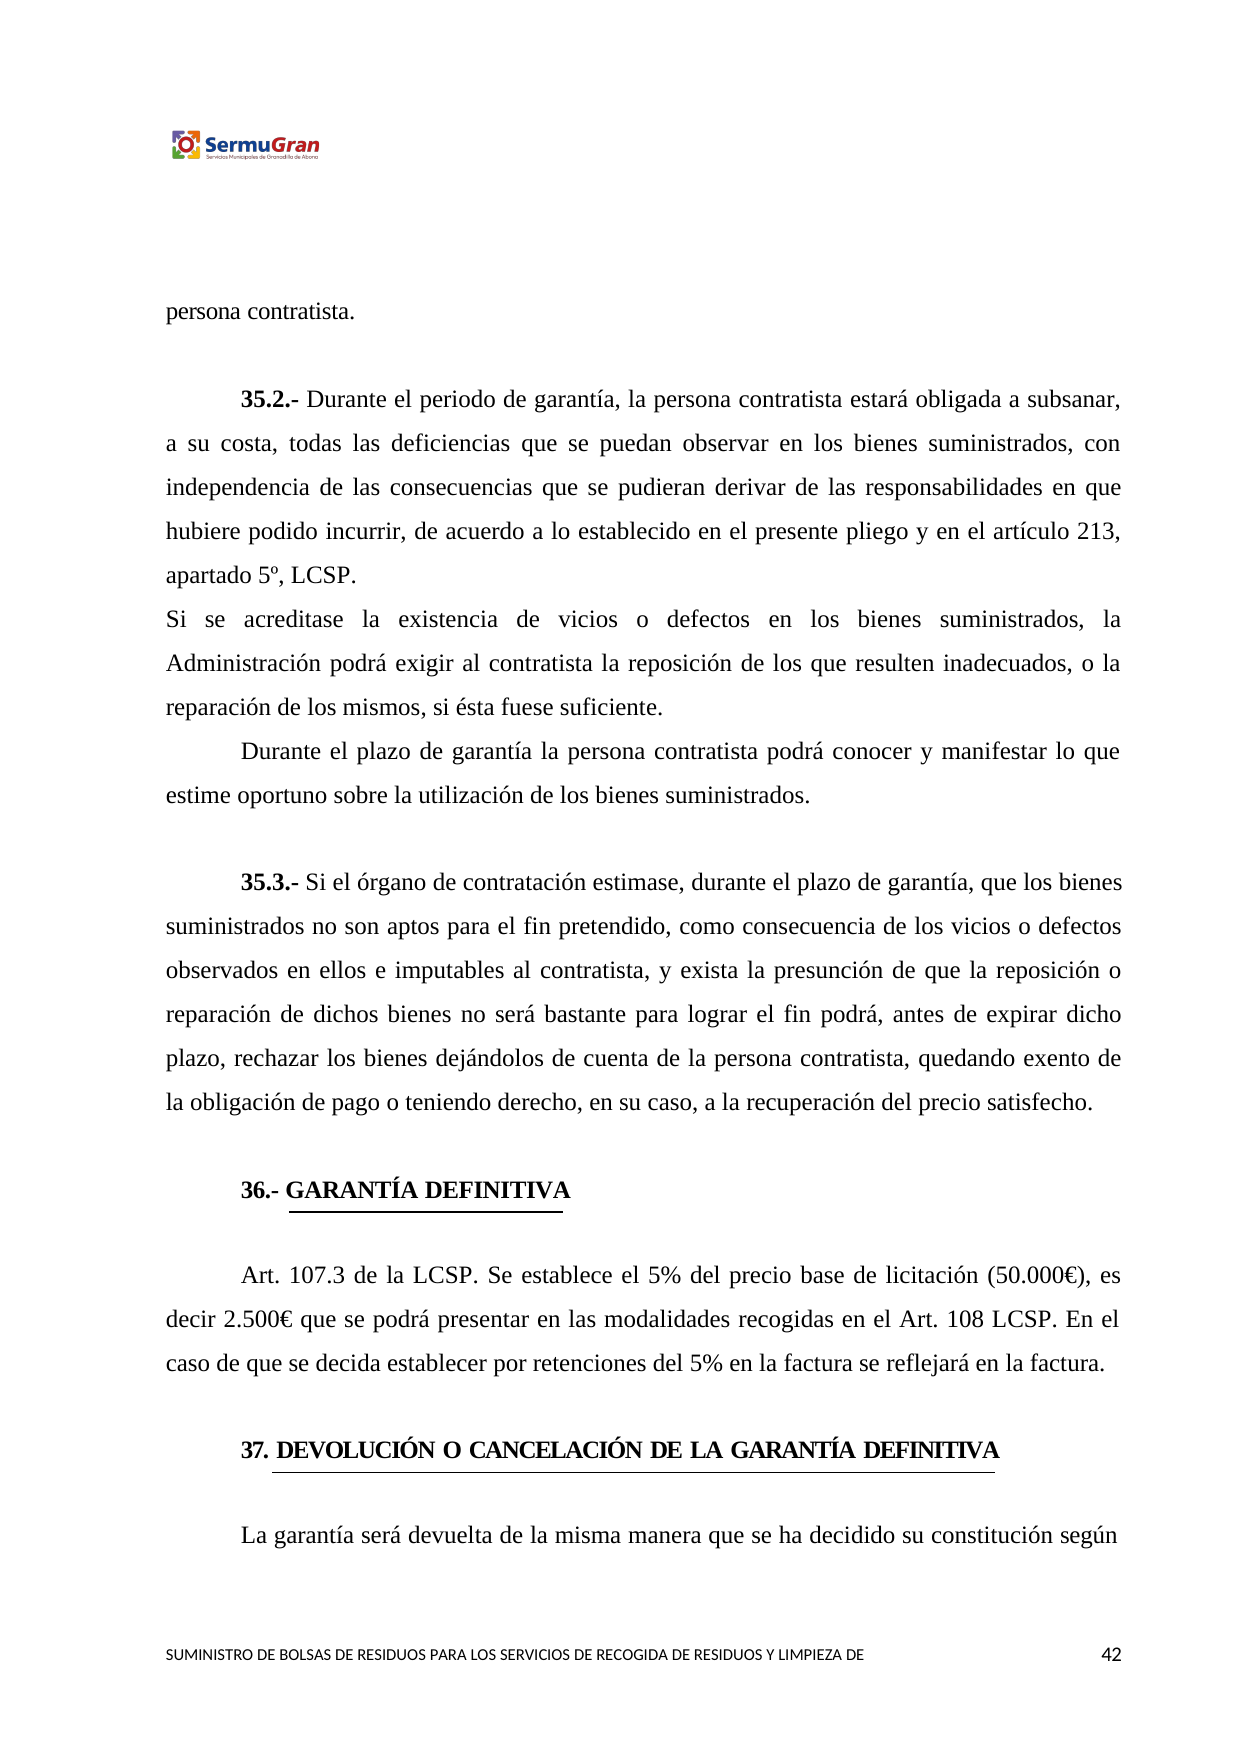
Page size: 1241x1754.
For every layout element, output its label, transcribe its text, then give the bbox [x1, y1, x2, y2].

text La garantía será devuelta de la misma manera que se ha decidido su constitución según [241, 1520, 1137, 1549]
subtitle 36.- GARANTÍA DEFINITIVA [241, 1175, 1137, 1204]
text Durante el plazo de garantía la persona contratista podrá conocer y manifestar lo que estime oportuno sobre la utilización de los bienes suministrados. [166, 736, 1121, 808]
subtitle 37. DEVOLUCIÓN O CANCELACIÓN DE LA GARANTÍA DEFINITIVA [241, 1435, 1137, 1464]
text Si se acreditase la existencia de vicios o defectos en los bienes suministrados, la Administración podrá exigir al contratista la reposición de los que resulten inadecuados, o la reparación de los mismos, si ésta fuese suficiente. [166, 604, 1122, 721]
text 35.3.- Si el órgano de contratación estimase, durante el plazo de garantía, que los bienes suministrados no son aptos para el fin pretendido, como consecuencia de los vicios o defectos observados en ellos e imputables al contratista, y exista la presunción de que la reposición o reparación de dichos bienes no será bastante para lograr el fin podrá, antes de expirar dicho plazo, rechazar los bienes dejándolos de cuenta de la persona contratista, quedando exento de la obligación de pago o teniendo derecho, en su caso, a la recuperación del precio satisfecho. [166, 867, 1122, 1116]
text 35.2.- Durante el periodo de garantía, la persona contratista estará obligada a subsanar, a su costa, todas las deficiencias que se puedan observar en los bienes suministrados, con independencia de las consecuencias que se pudieran derivar de las responsabilidades en que hubiere podido incurrir, de acuerdo a lo establecido en el presente pliego y en el artículo 213, apartado 5º, LCSP. [166, 384, 1122, 589]
picture [165, 128, 325, 162]
text persona contratista. [166, 296, 1137, 325]
text Art. 107.3 de la LCSP. Se establece el 5% del precio base de licitación (50.000€), es decir 2.500€ que se podrá presentar en las modalidades recogidas en el Art. 108 LCSP. En el caso de que se decida establecer por retenciones del 5% en la factura se reflejará en la factura. [166, 1260, 1122, 1376]
